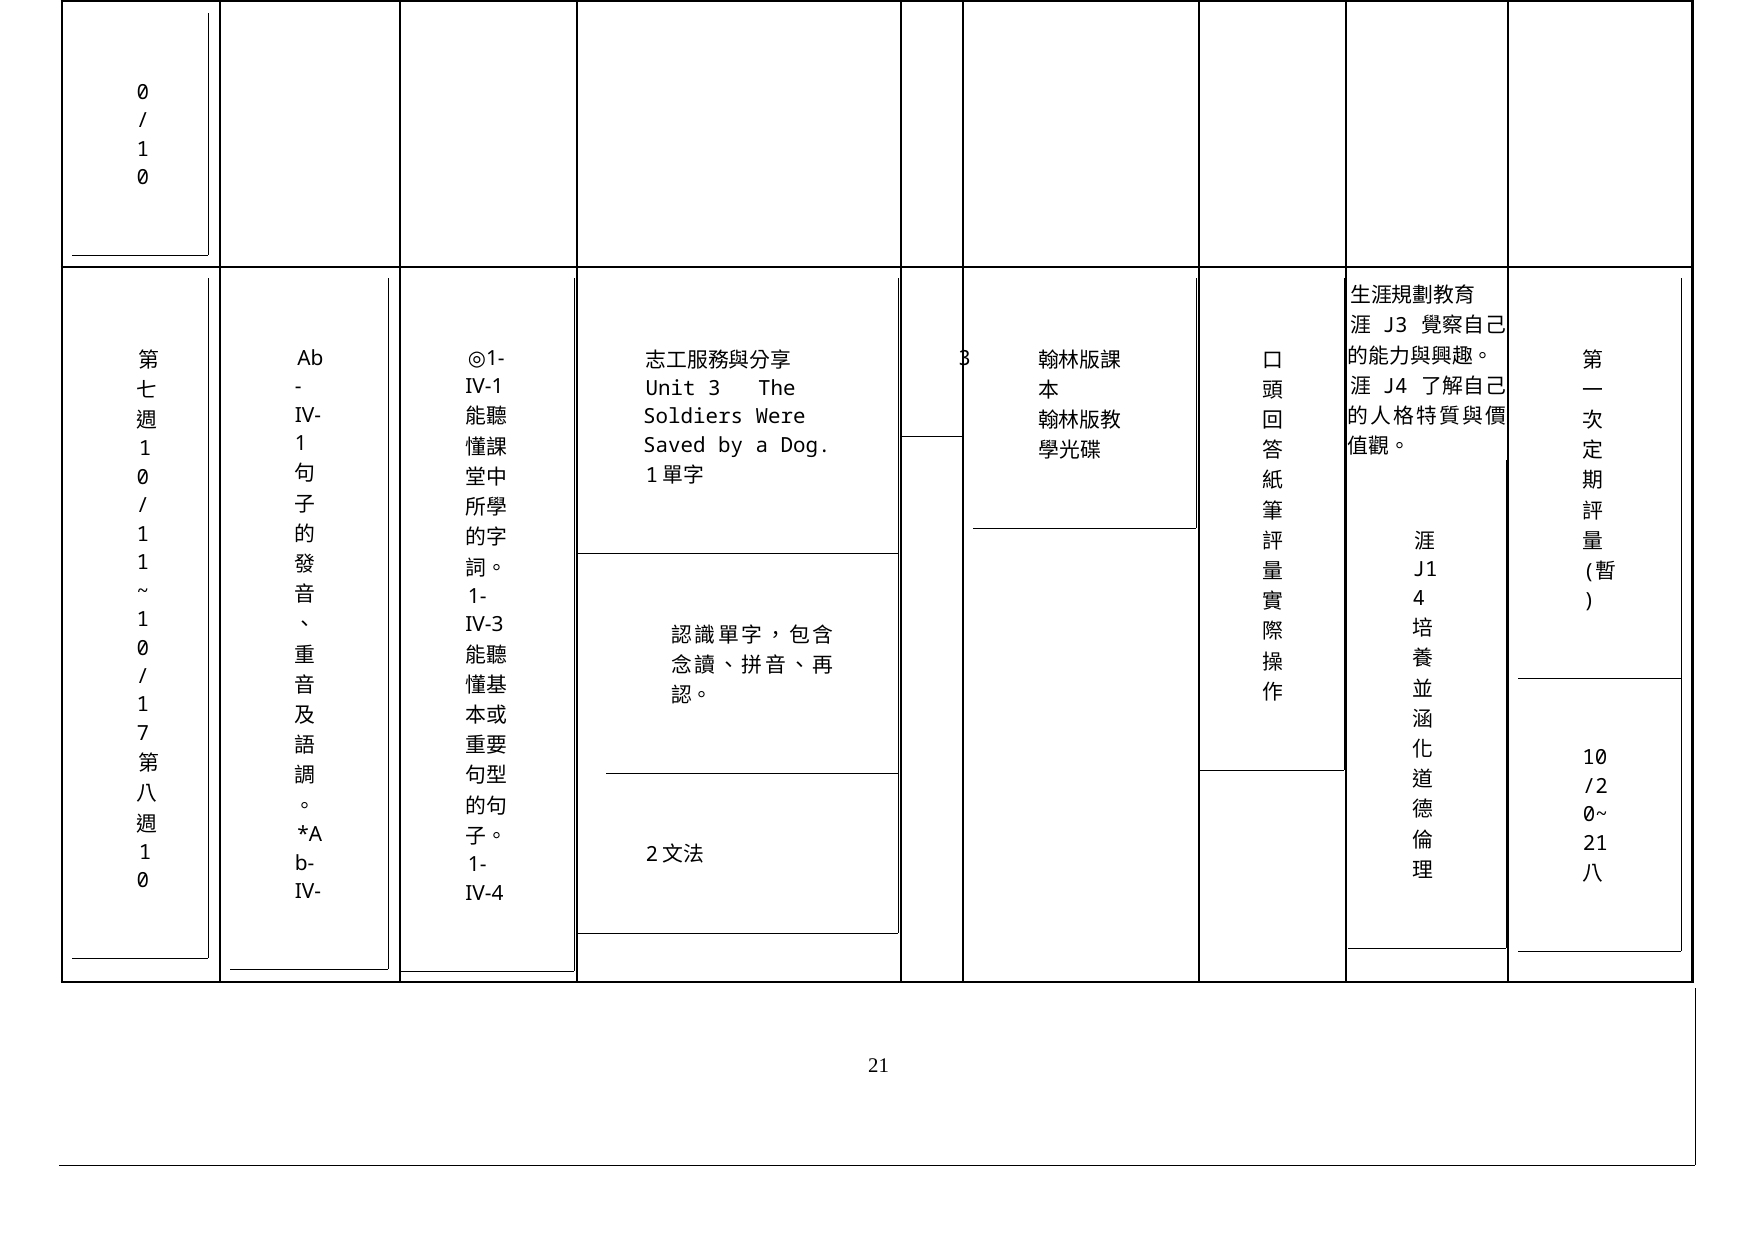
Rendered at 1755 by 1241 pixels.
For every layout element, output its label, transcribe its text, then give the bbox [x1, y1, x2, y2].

table_cell [1200, 2, 1345, 266]
table_cell [1509, 2, 1691, 266]
table_cell 3 [902, 2, 962, 266]
table_cell 第七週 10/11~10/17 第八週 10 [63, 268, 219, 981]
table_cell 翰林版課本 翰林版教學光碟 [964, 2, 1198, 266]
table_cell ◎1-IV-1 能聽懂課堂中所學的字詞。 1-IV-3 能聽懂基本或重要句型的句子。 1-IV-4 [401, 268, 576, 981]
table_cell [1347, 2, 1507, 266]
table_cell 第一次定期評量(暫) 10/20~21八 [1509, 268, 1691, 981]
table_cell 志工服務與分享 Unit 3 The Soldiers Were Saved by a Dog. 1單字 認識單字，包含念讀、拼音、再認。 2文法 [578, 268, 900, 981]
table_cell 生涯規劃教育 涯 J3 覺察自己的能力與興趣。 涯 J4 了解自己的人格特質與價值觀。 涯 J14 培養並涵化道德倫理 [1347, 268, 1507, 981]
table_cell 翰林版課本 翰林版教學光碟 [964, 268, 1198, 981]
table_cell 口頭回答 紙筆評量 實際操作 [1200, 268, 1345, 981]
table_cell 3 [902, 437, 962, 981]
table_cell [221, 2, 399, 266]
table_cell [401, 2, 576, 266]
table_cell Ab-IV-1 句子的發音、重音及語調。 *Ab-IV- [221, 268, 399, 981]
table_cell 3 [902, 268, 962, 436]
table_cell 0/10 [63, 2, 219, 266]
table_cell [578, 2, 900, 266]
